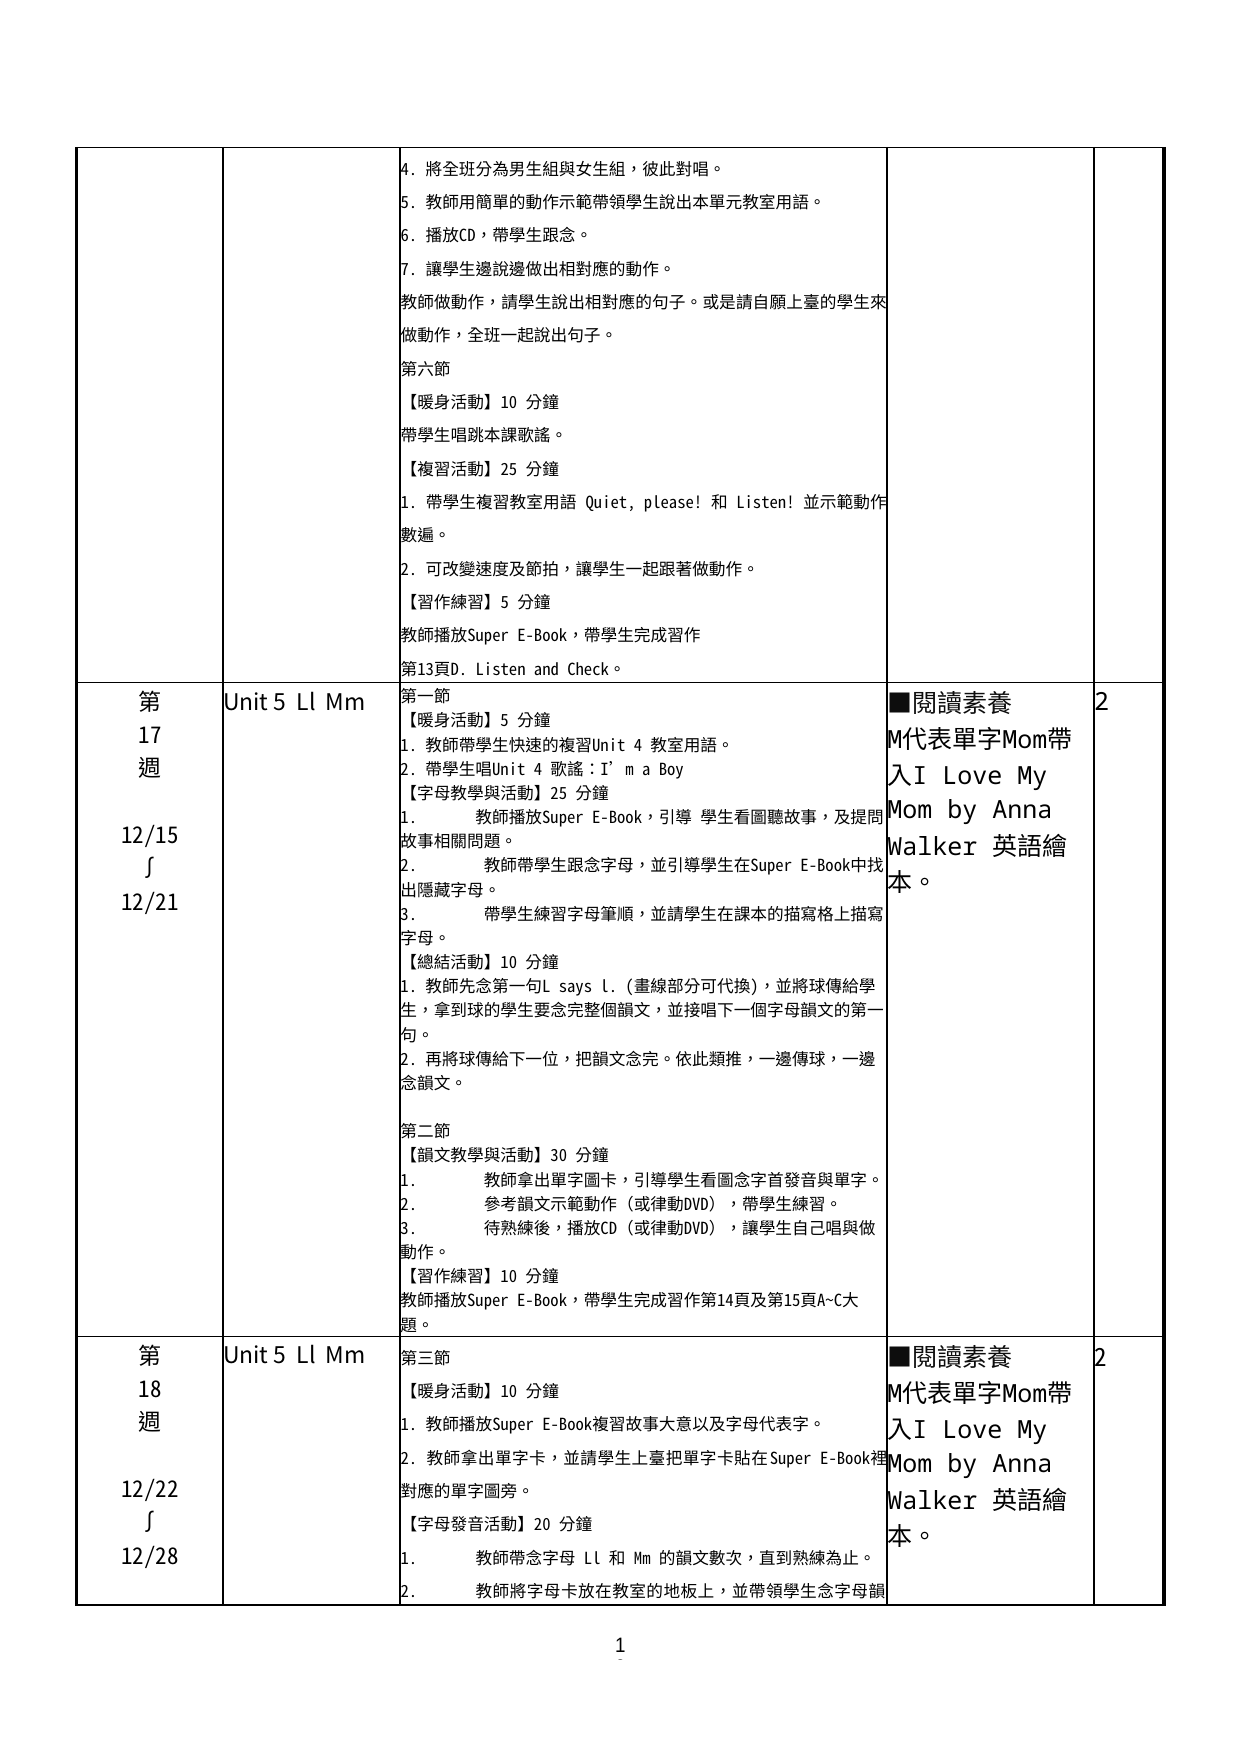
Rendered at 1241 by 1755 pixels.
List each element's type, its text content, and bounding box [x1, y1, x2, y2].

table_cell [1095, 148, 1162, 682]
table_cell 第三節 【暖身活動】10 分鐘 1. 教師播放Super E-Book複習故事大意以及字母代表字。 2. 教師拿出單字卡，並請學生上臺把單字卡貼在Super E-Book裡對應的單字圖旁。 【字母發音活動】20 分鐘 1. 教師帶念字母 Ll 和 Mm 的韻文數次，直到熟練為止。 2. 教師將字母卡放在教室的地板上，並帶領學生念字母韻 [401, 1337, 886, 1604]
table_cell 第 17 週 12/15 ∫ 12/21 [78, 683, 222, 1336]
table_cell 第一節 【暖身活動】5 分鐘 1. 教師帶學生快速的複習Unit 4 教室用語。 2. 帶學生唱Unit 4 歌謠：I’m a Boy 【字母教學與活動】25 分鐘 1. 教師播放Super E-Book，引導 學生看圖聽故事，及提問故事相關問題。 2. 教師帶學生跟念字母，並引導學生在Super E-Book中找出隱藏字母。 3. 帶學生練習字母筆順，並請學生在課本的描寫格上描寫字母。 【總結活動】10 分鐘 1. 教師先念第一句L says l. (畫線部分可代換)，並將球傳給學生，拿到球的學生要念完整個韻文，並接唱下一個字母韻文的第一句。 2. 再將球傳給下一位，把韻文念完。依此類推，一邊傳球，一邊念韻文。 第二節 【韻文教學與活動】30 分鐘 1. 教師拿出單字圖卡，引導學生看圖念字首發音與單字。 2. 參考韻文示範動作（或律動DVD），帶學生練習。 3. 待熟練後，播放CD（或律動DVD），讓學生自己唱與做動作。 【習作練習】10 分鐘 教師播放Super E-Book，帶學生完成習作第14頁及第15頁A~C大題。 [401, 683, 886, 1336]
table_cell 第 18 週 12/22 ∫ 12/28 [78, 1337, 222, 1604]
table_cell 2 [1095, 683, 1162, 1336]
table_cell [224, 148, 399, 682]
table_cell Unit 5 Ll Mm [224, 1337, 399, 1604]
table_cell 2 [1095, 1337, 1162, 1604]
table_cell 4. 將全班分為男生組與女生組，彼此對唱。 5. 教師用簡單的動作示範帶領學生說出本單元教室用語。 6. 播放CD，帶學生跟念。 7. 讓學生邊說邊做出相對應的動作。 教師做動作，請學生說出相對應的句子。或是請自願上臺的學生來做動作，全班一起說出句子。 第六節 【暖身活動】10 分鐘 帶學生唱跳本課歌謠。 【複習活動】25 分鐘 1. 帶學生複習教室用語 Quiet, please! 和 Listen! 並示範動作數遍。 2. 可改變速度及節拍，讓學生一起跟著做動作。 【習作練習】5 分鐘 教師播放Super E-Book，帶學生完成習作 第13頁D. Listen and Check。 [401, 148, 886, 682]
table_cell [888, 148, 1093, 682]
table_cell Unit 5 Ll Mm [224, 683, 399, 1336]
table_cell ■閱讀素養 M代表單字Mom帶入I Love My Mom by Anna Walker 英語繪本。 [888, 683, 1093, 1336]
table_cell ■閱讀素養 M代表單字Mom帶入I Love My Mom by Anna Walker 英語繪本。 [888, 1337, 1093, 1604]
table_cell [78, 148, 222, 682]
